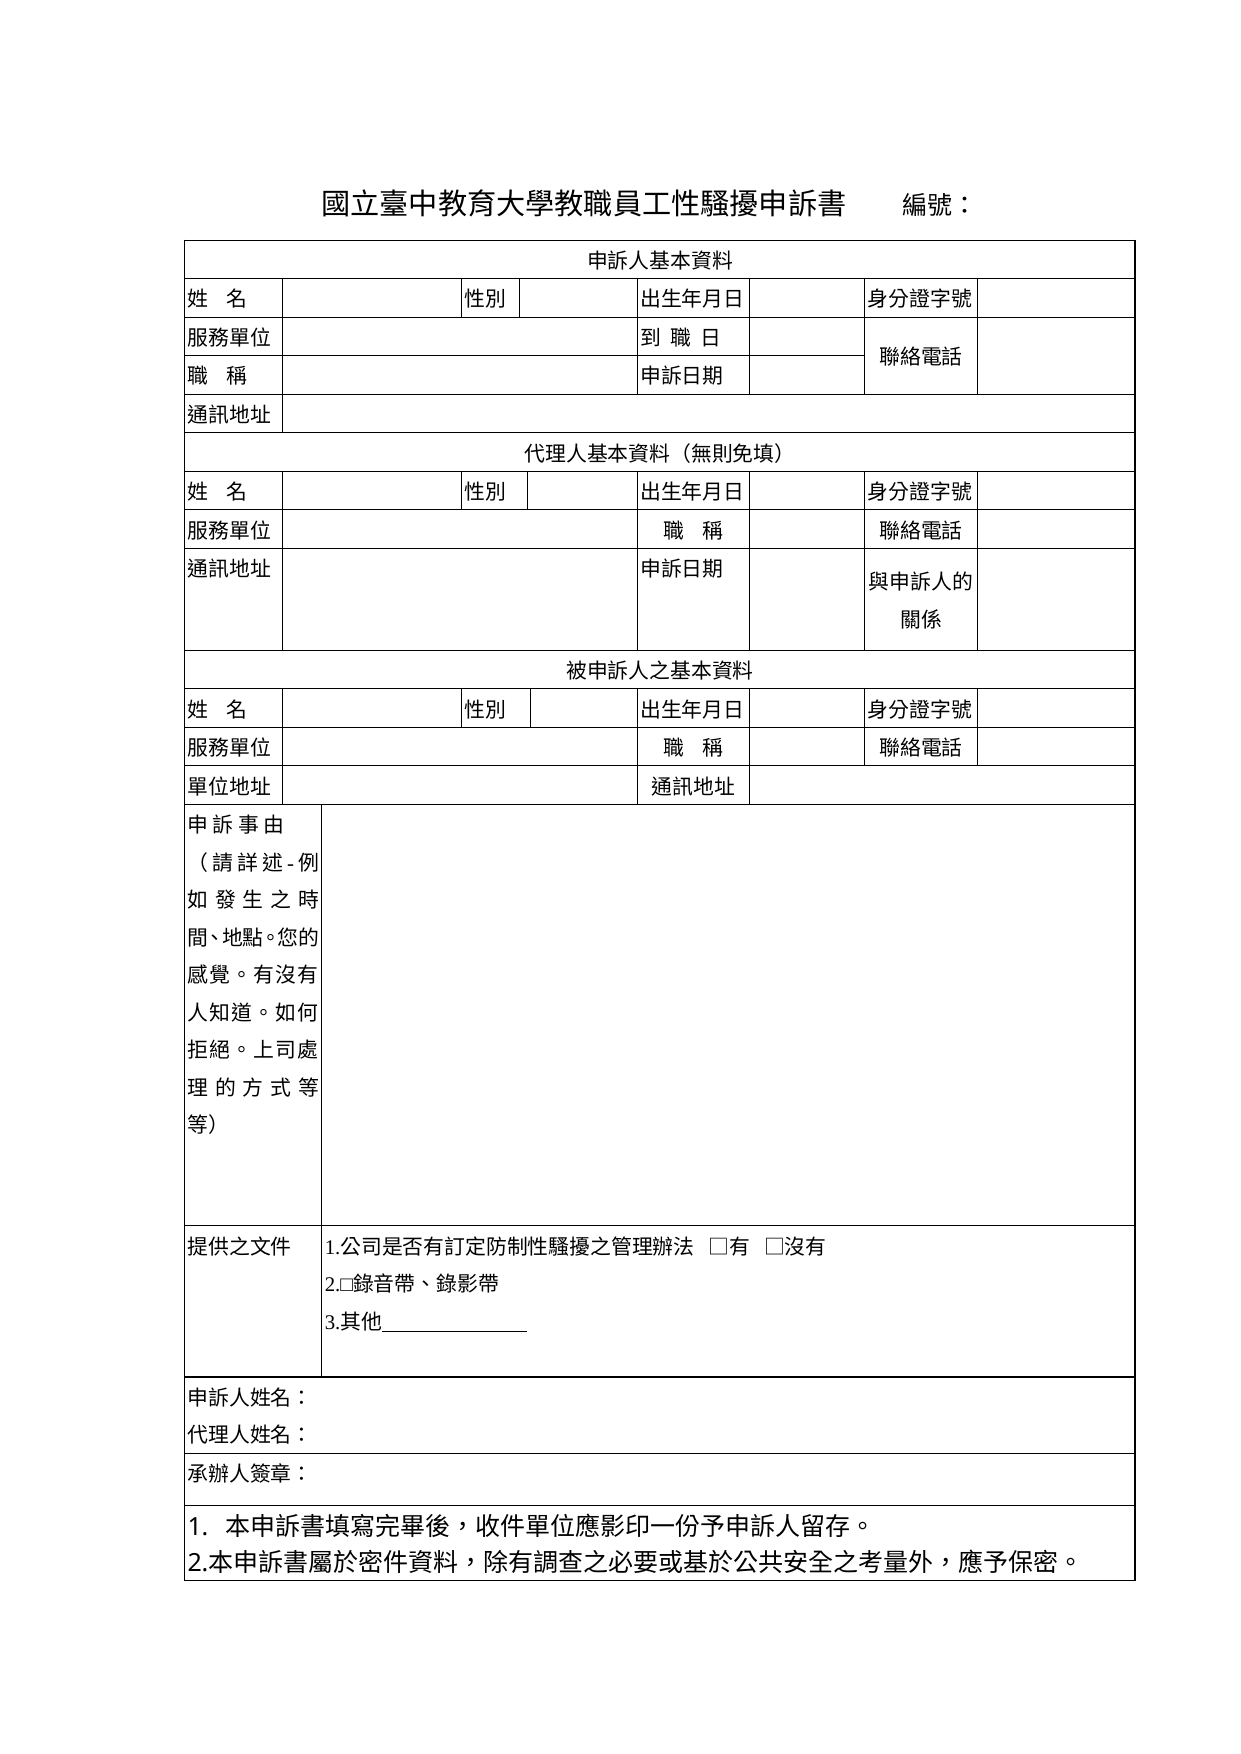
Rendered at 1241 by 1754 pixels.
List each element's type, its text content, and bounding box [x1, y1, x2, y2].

table_cell [750, 549, 864, 649]
table_cell [283, 510, 637, 548]
table_cell 身分證字號 [865, 472, 977, 509]
table_cell 姓 名 [185, 279, 282, 317]
table_cell 通訊地址 [185, 549, 282, 649]
table_cell 與申訴人的關係 [865, 549, 977, 649]
table_cell [283, 549, 637, 649]
table_cell [750, 472, 864, 509]
table_cell [283, 318, 637, 355]
table_cell [520, 279, 637, 317]
table_cell [750, 728, 864, 765]
table_cell 通訊地址 [638, 766, 749, 804]
table_cell [750, 766, 1134, 804]
table_cell [750, 689, 864, 727]
table_cell 代理人基本資料（無則免填） [185, 433, 1134, 471]
table_cell 服務單位 [185, 318, 282, 355]
table_cell 出生年月日 [638, 279, 749, 317]
table_cell [978, 689, 1134, 727]
table_cell 出生年月日 [638, 472, 749, 509]
table_cell 姓 名 [185, 689, 282, 727]
table_cell 本申訴書填寫完畢後，收件單位應影印一份予申訴人留存。 2.本申訴書屬於密件資料，除有調查之必要或基於公共安全之考量外，應予保密。 [185, 1506, 1134, 1580]
text 國立臺中教育大學教職員工性騷擾申訴書 編號： [187, 164, 1053, 239]
table_cell 承辦人簽章： [185, 1454, 1134, 1505]
table_cell 服務單位 [185, 728, 282, 765]
table_cell 聯絡電話 [865, 728, 977, 765]
table_cell 到 職 日 [638, 318, 749, 355]
table_cell 通訊地址 [185, 395, 282, 432]
table_cell 申訴人姓名： 代理人姓名： [185, 1378, 1134, 1452]
table_cell [978, 728, 1134, 765]
table_cell 身分證字號 [865, 279, 977, 317]
table_cell 申訴日期 [638, 356, 749, 394]
table_cell 職 稱 [185, 356, 282, 394]
table_cell [283, 728, 637, 765]
table_cell 提供之文件 [185, 1226, 321, 1376]
table_cell [978, 549, 1134, 649]
table_cell 聯絡電話 [865, 318, 977, 394]
table_cell [750, 279, 864, 317]
table_cell [531, 689, 637, 727]
table_cell 性別 [462, 689, 530, 727]
table_cell [978, 472, 1134, 509]
table_cell 申 訴 事 由 （請詳述-例如發生之時間、地點。您的感覺。有沒有人知道。如何拒絕。上司處理的方式等等） [185, 805, 321, 1225]
table_cell [283, 279, 461, 317]
table_cell 職 稱 [638, 728, 749, 765]
table_cell 職 稱 [638, 510, 749, 548]
table_cell 性別 [462, 472, 527, 509]
table_cell [978, 279, 1134, 317]
table_cell [750, 510, 864, 548]
table_cell [750, 318, 864, 355]
table_cell 出生年月日 [638, 689, 749, 727]
table_cell [978, 510, 1134, 548]
table_cell [283, 689, 461, 727]
table_cell 聯絡電話 [865, 510, 977, 548]
table_cell [283, 472, 461, 509]
table_cell 單位地址 [185, 766, 282, 804]
table_cell [283, 766, 637, 804]
table_header 申訴人基本資料 [185, 241, 1134, 278]
table_cell 姓 名 [185, 472, 282, 509]
table_cell 申訴日期 [638, 549, 749, 649]
table_cell 被申訴人之基本資料 [185, 651, 1134, 688]
table_cell [750, 356, 864, 394]
table_cell [322, 805, 1134, 1225]
table_cell [283, 356, 637, 394]
table_cell 服務單位 [185, 510, 282, 548]
table_cell 1.公司是否有訂定防制性騷擾之管理辦法 □有 □沒有 2.□錄音帶、錄影帶 3.其他 [322, 1226, 1134, 1376]
table_cell [528, 472, 637, 509]
table_cell 性別 [462, 279, 519, 317]
table_cell 身分證字號 [865, 689, 977, 727]
table_cell [978, 318, 1134, 394]
table_cell [283, 395, 1134, 432]
